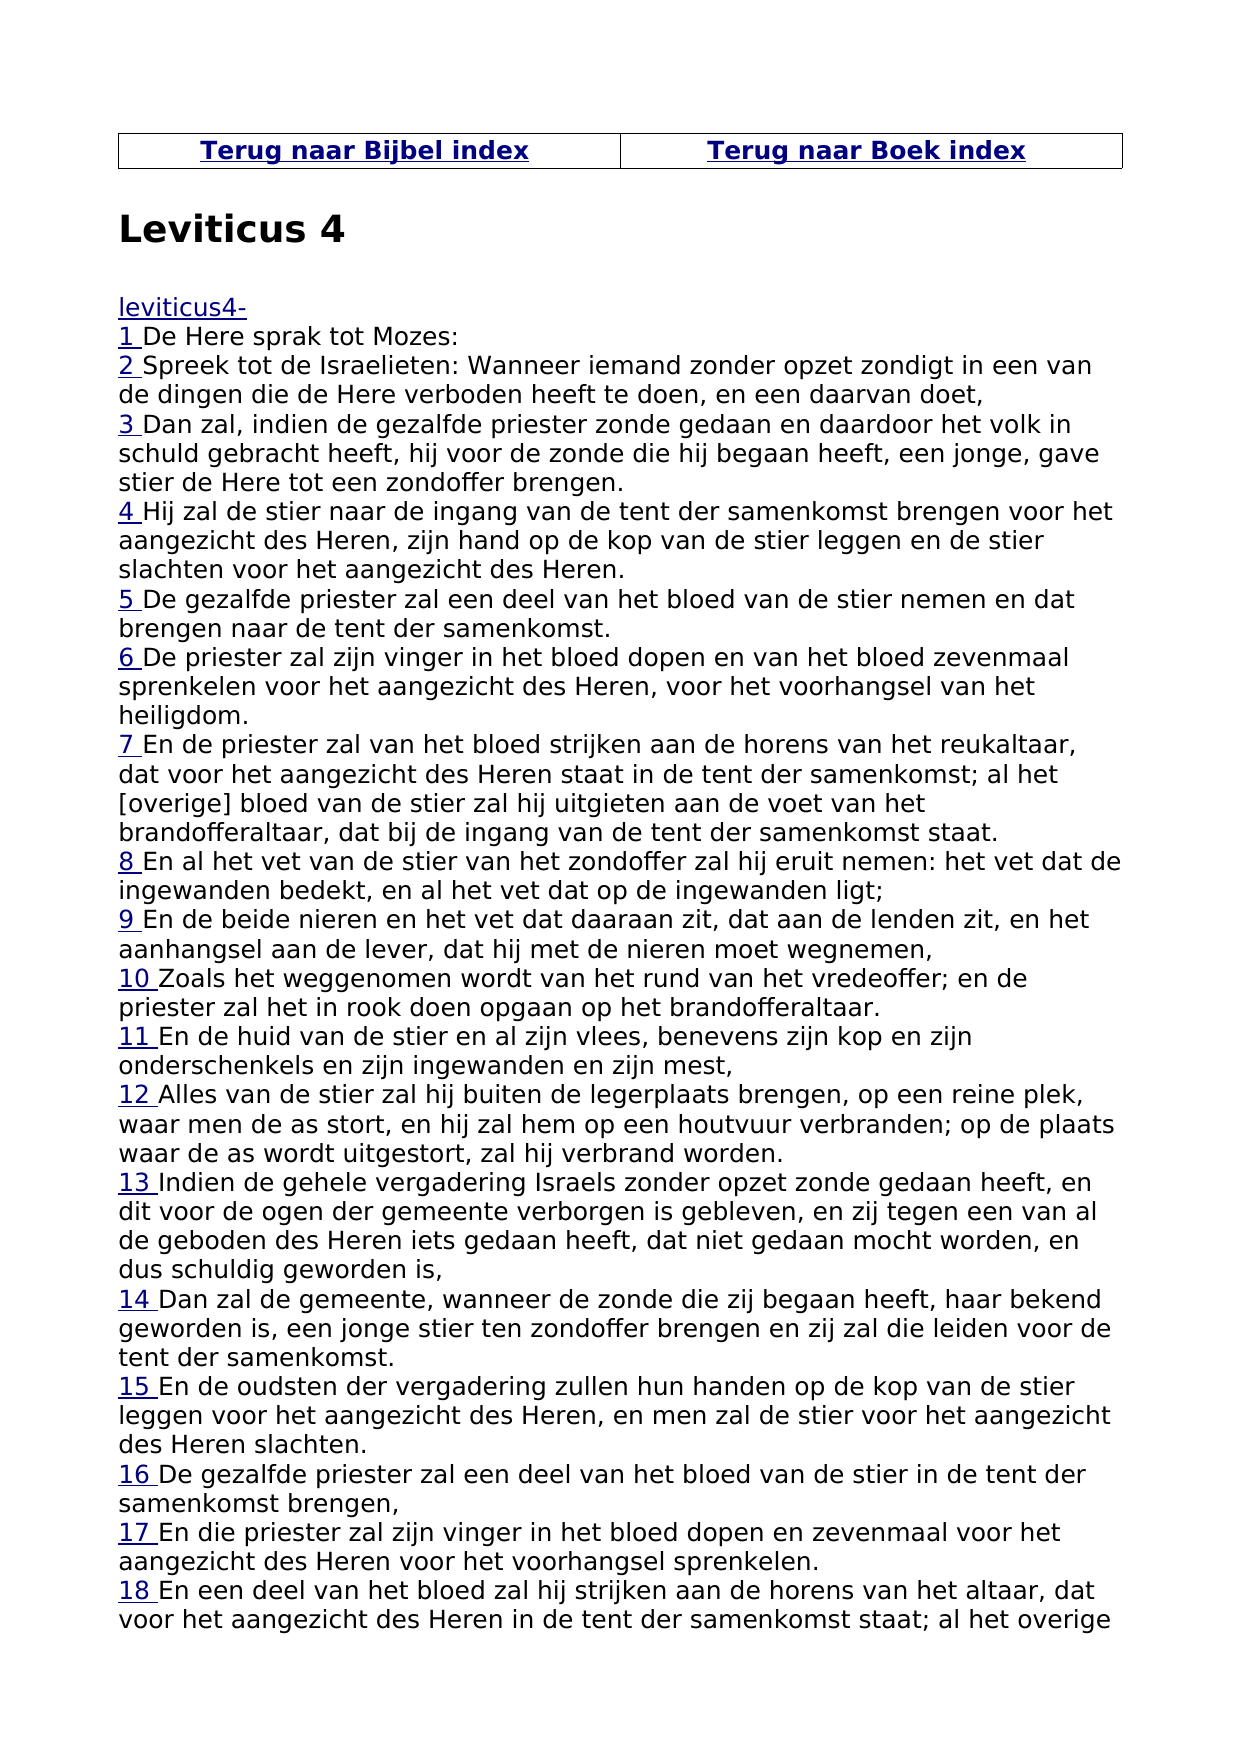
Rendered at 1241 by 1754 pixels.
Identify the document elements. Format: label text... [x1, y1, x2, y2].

table_header Terug naar Bijbel index [119, 134, 620, 168]
table_header Terug naar Boek index [621, 134, 1122, 168]
text leviticus4- 1 De Here sprak tot Mozes: 2 Spreek tot de Israelieten: Wanneer iemand zonder opzet zondigt in een van de dingen die de Here verboden heeft te doen, en een daarvan doet, 3 Dan zal, indien de gezalfde priester zonde gedaan en daardoor het volk in schuld gebracht heeft, hij voor de zonde die hij begaan heeft, een jonge, gave stier de Here tot een zondoffer brengen. 4 Hij zal de stier naar de ingang van de tent der samenkomst brengen voor het aangezicht des Heren, zijn hand op de kop van de stier leggen en de stier slachten voor het aangezicht des Heren. 5 De gezalfde priester zal een deel van het bloed van de stier nemen en dat brengen naar de tent der samenkomst. 6 De priester zal zijn vinger in het bloed dopen en van het bloed zevenmaal sprenkelen voor het aangezicht des Heren, voor het voorhangsel van het heiligdom. 7 En de priester zal van het bloed strijken aan de horens van het reukaltaar, dat voor het aangezicht des Heren staat in de tent der samenkomst; al het [overige] bloed van de stier zal hij uitgieten aan de voet van het brandofferaltaar, dat bij de ingang van de tent der samenkomst staat. 8 En al het vet van de stier van het zondoffer zal hij eruit nemen: het vet dat de ingewanden bedekt, en al het vet dat op de ingewanden ligt; 9 En de beide nieren en het vet dat daaraan zit, dat aan de lenden zit, en het aanhangsel aan de lever, dat hij met de nieren moet wegnemen, 10 Zoals het weggenomen wordt van het rund van het vredeoffer; en de priester zal het in rook doen opgaan op het brandofferaltaar. 11 En de huid van de stier en al zijn vlees, benevens zijn kop en zijn onderschenkels en zijn ingewanden en zijn mest, 12 Alles van de stier zal hij buiten de legerplaats brengen, op een reine plek, waar men de as stort, en hij zal hem op een houtvuur verbranden; op de plaats waar de as wordt uitgestort, zal hij verbrand worden. 13 Indien de gehele vergadering Israels zonder opzet zonde gedaan heeft, en dit voor de ogen der gemeente verborgen is gebleven, en zij tegen een van al de geboden des Heren iets gedaan heeft, dat niet gedaan mocht worden, en dus schuldig geworden is, 14 Dan zal de gemeente, wanneer de zonde die zij begaan heeft, haar bekend geworden is, een jonge stier ten zondoffer brengen en zij zal die leiden voor de tent der samenkomst. 15 En de oudsten der vergadering zullen hun handen op de kop van de stier leggen voor het aangezicht des Heren, en men zal de stier voor het aangezicht des Heren slachten. 16 De gezalfde priester zal een deel van het bloed van de stier in de tent der samenkomst brengen, 17 En die priester zal zijn vinger in het bloed dopen en zevenmaal voor het aangezicht des Heren voor het voorhangsel sprenkelen. 18 En een deel van het bloed zal hij strijken aan de horens van het altaar, dat voor het aangezicht des Heren in de tent der samenkomst staat; al het overige [118, 264, 1122, 1635]
subtitle Leviticus 4 [118, 208, 1122, 252]
